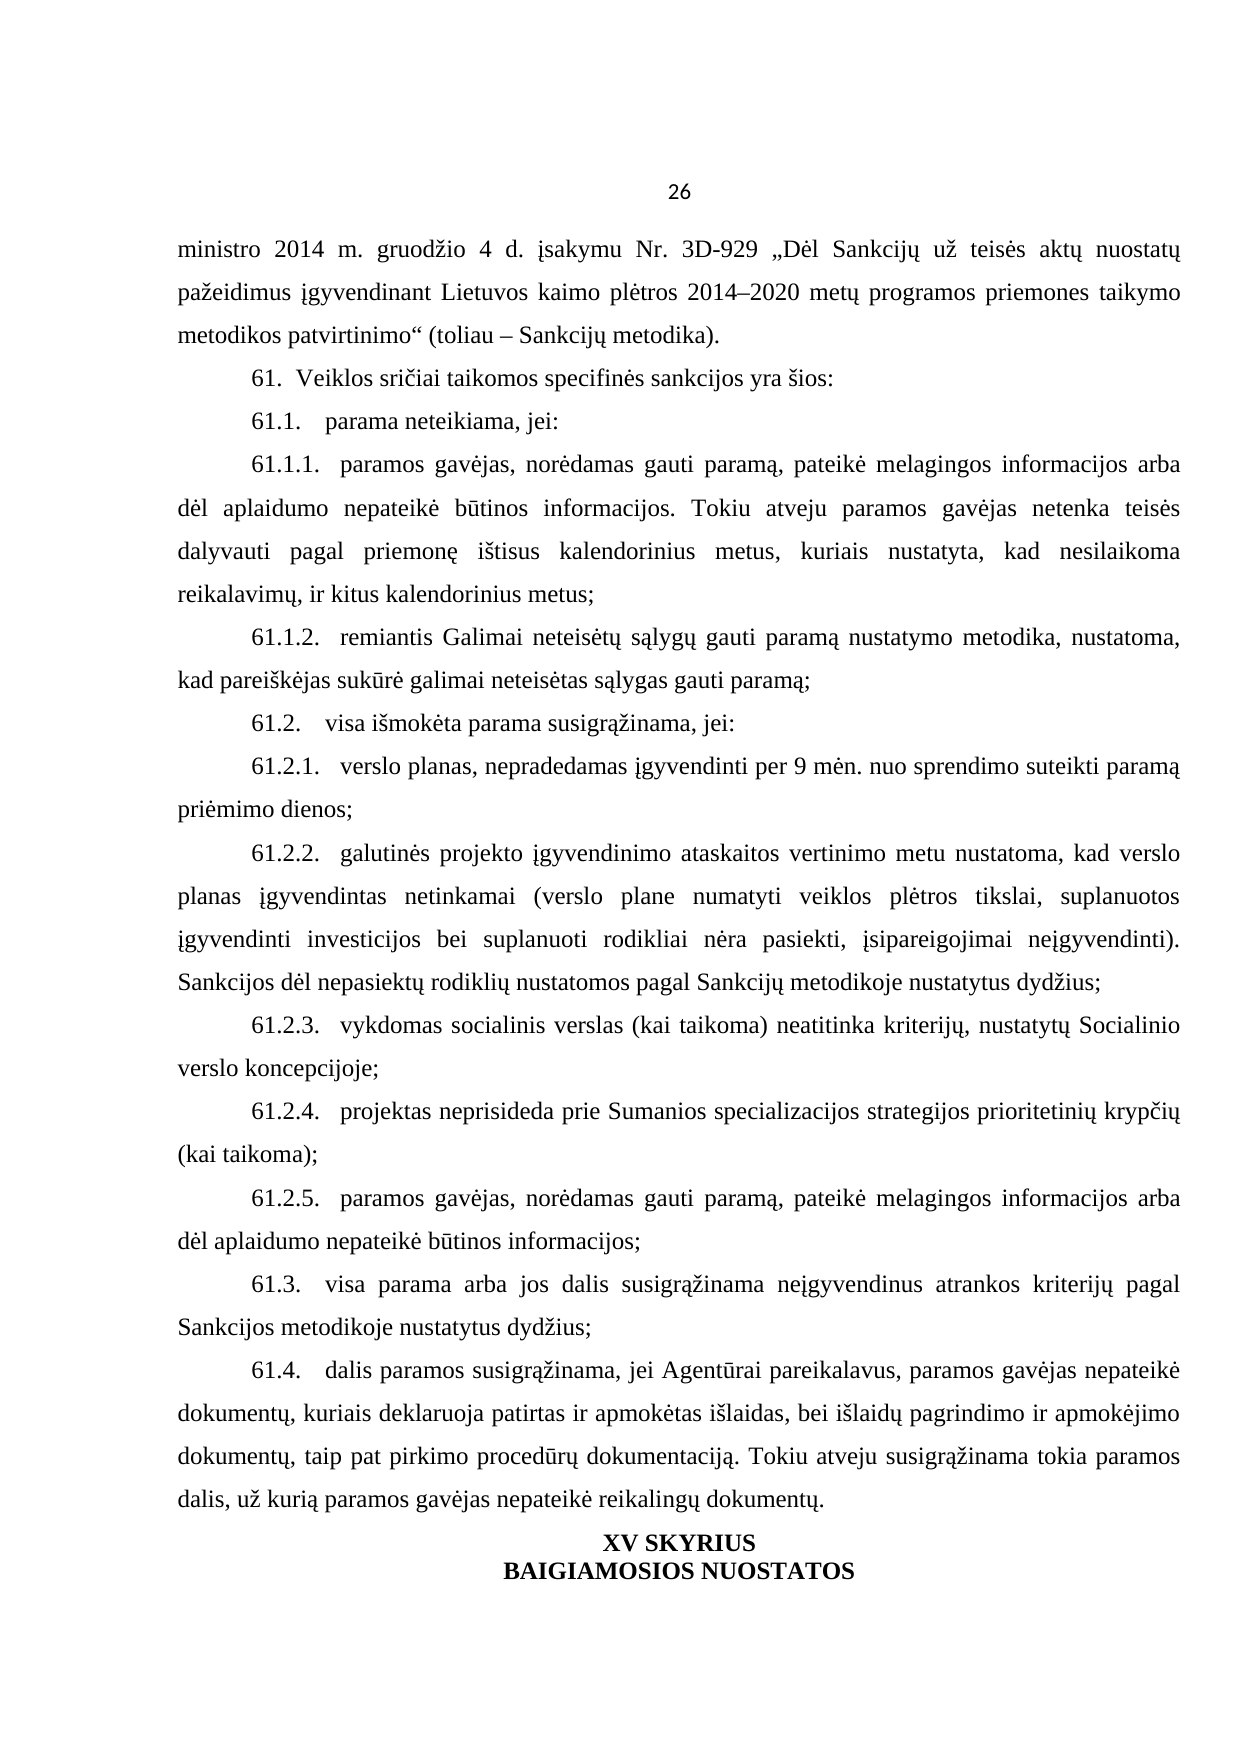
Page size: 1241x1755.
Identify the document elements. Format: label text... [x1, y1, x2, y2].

text BAIGIAMOSIOS NUOSTATOS [177, 1556, 1181, 1585]
text 61.2. visa išmokėta parama susigrąžinama, jei: [177, 708, 1181, 737]
text 61.2.3. vykdomas socialinis verslas (kai taikoma) neatitinka kriterijų, nustatytų Socialinio verslo koncepcijoje; [177, 1010, 1181, 1082]
text 61.1. parama neteikiama, jei: [177, 406, 1181, 435]
text 61.2.1. verslo planas, nepradedamas įgyvendinti per 9 mėn. nuo sprendimo suteikti paramą priėmimo dienos; [177, 751, 1181, 823]
text 61.1.1. paramos gavėjas, norėdamas gauti paramą, pateikė melagingos informacijos arba dėl aplaidumo nepateikė būtinos informacijos. Tokiu atveju paramos gavėjas netenka teisės dalyvauti pagal priemonę ištisus kalendorinius metus, kuriais nustatyta, kad nesilaikoma reikalavimų, ir kitus kalendorinius metus; [177, 449, 1181, 608]
text 61.1.2. remiantis Galimai neteisėtų sąlygų gauti paramą nustatymo metodika, nustatoma, kad pareiškėjas sukūrė galimai neteisėtas sąlygas gauti paramą; [177, 622, 1181, 694]
text 61.4. dalis paramos susigrąžinama, jei Agentūrai pareikalavus, paramos gavėjas nepateikė dokumentų, kuriais deklaruoja patirtas ir apmokėtas išlaidas, bei išlaidų pagrindimo ir apmokėjimo dokumentų, taip pat pirkimo procedūrų dokumentaciją. Tokiu atveju susigrąžinama tokia paramos dalis, už kurią paramos gavėjas nepateikė reikalingų dokumentų. [177, 1355, 1181, 1513]
text 61.2.5. paramos gavėjas, norėdamas gauti paramą, pateikė melagingos informacijos arba dėl aplaidumo nepateikė būtinos informacijos; [177, 1183, 1181, 1254]
text XV SKYRIUS [177, 1528, 1181, 1556]
text 61.2.4. projektas neprisideda prie Sumanios specializacijos strategijos prioritetinių krypčių (kai taikoma); [177, 1096, 1181, 1168]
text 61. Veiklos sričiai taikomos specifinės sankcijos yra šios: [177, 363, 1181, 392]
text 61.3. visa parama arba jos dalis susigrąžinama neįgyvendinus atrankos kriterijų pagal Sankcijos metodikoje nustatytus dydžius; [177, 1269, 1181, 1341]
text ministro 2014 m. gruodžio 4 d. įsakymu Nr. 3D-929 „Dėl Sankcijų už teisės aktų nuostatų pažeidimus įgyvendinant Lietuvos kaimo plėtros 2014–2020 metų programos priemones taikymo metodikos patvirtinimo“ (toliau – Sankcijų metodika). [177, 234, 1181, 349]
text 61.2.2. galutinės projekto įgyvendinimo ataskaitos vertinimo metu nustatoma, kad verslo planas įgyvendintas netinkamai (verslo plane numatyti veiklos plėtros tikslai, suplanuotos įgyvendinti investicijos bei suplanuoti rodikliai nėra pasiekti, įsipareigojimai neįgyvendinti). Sankcijos dėl nepasiektų rodiklių nustatomos pagal Sankcijų metodikoje nustatytus dydžius; [177, 838, 1181, 996]
